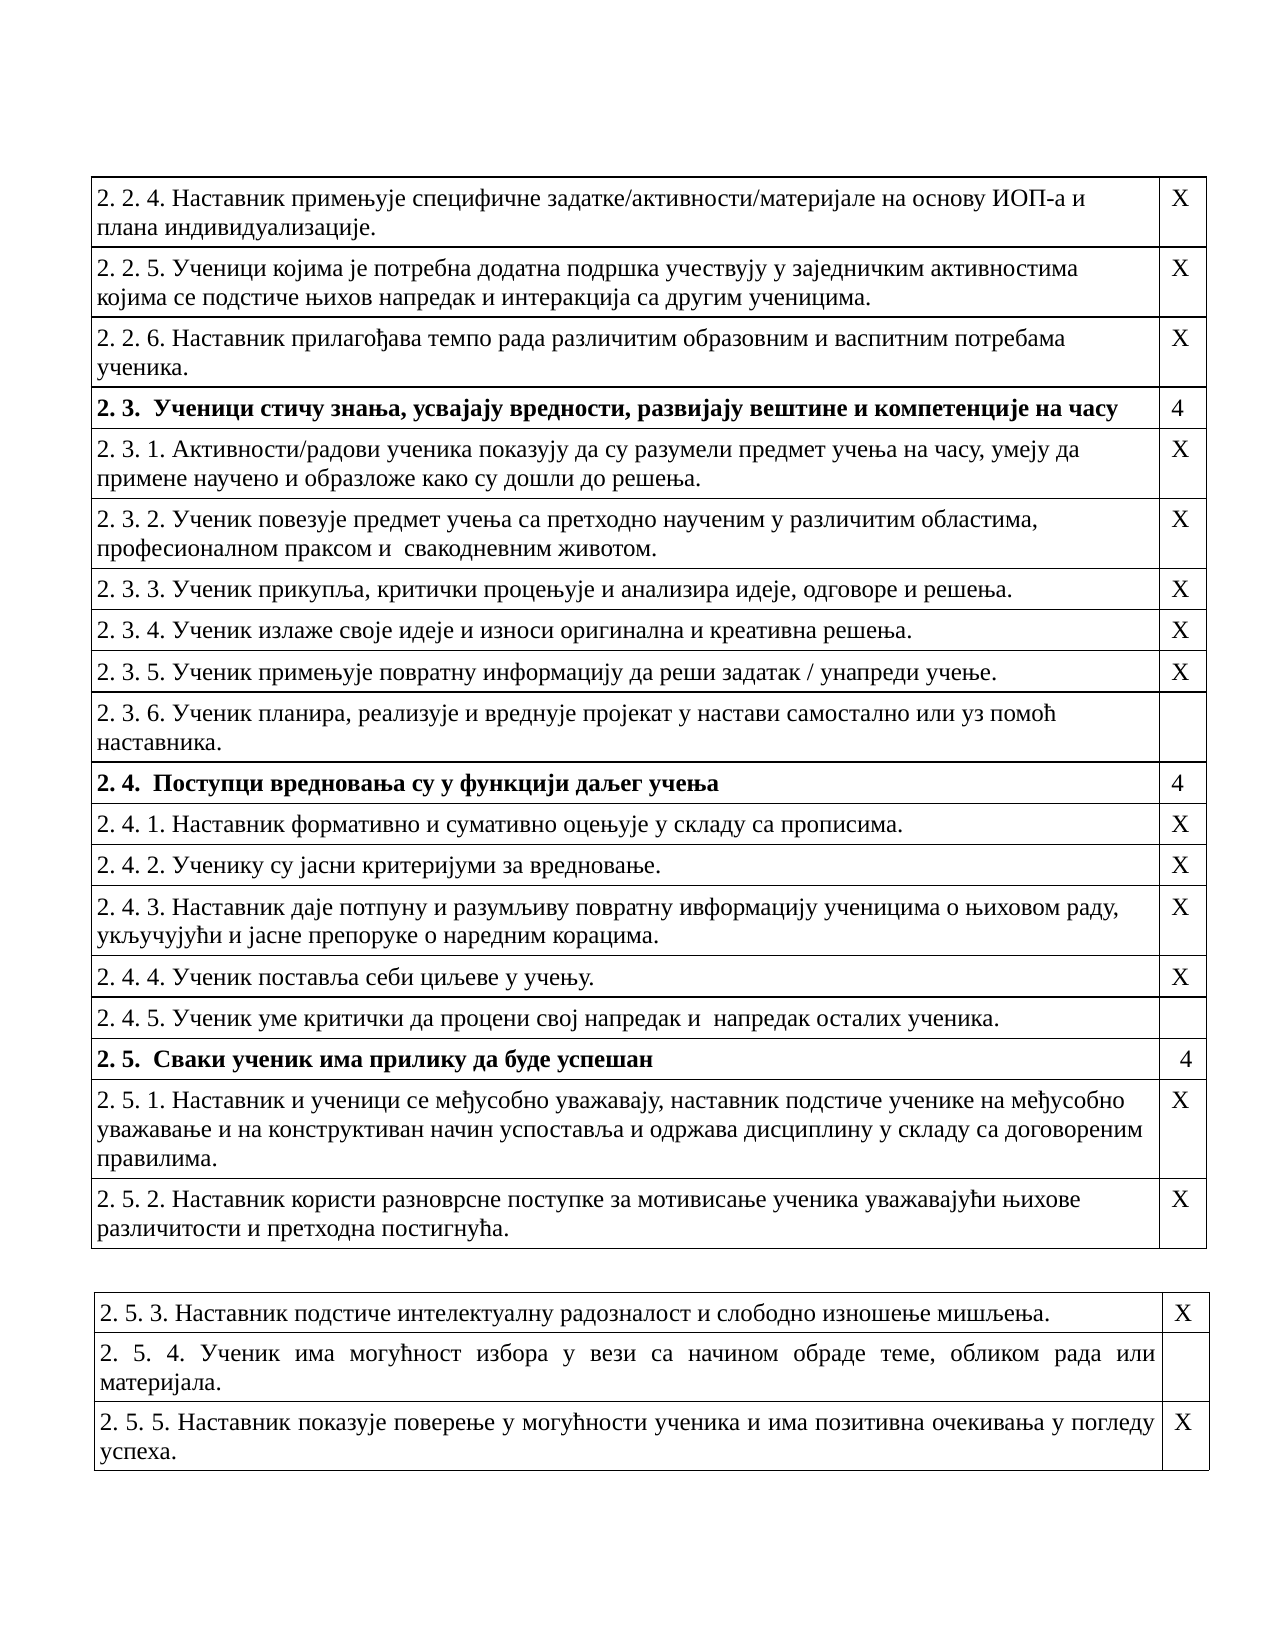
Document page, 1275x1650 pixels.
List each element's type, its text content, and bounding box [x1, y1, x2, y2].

table_cell Х [1160, 569, 1206, 609]
table_cell [1163, 1333, 1209, 1401]
table_cell Х [1160, 318, 1206, 386]
table_cell Х [1163, 1402, 1209, 1470]
table_cell 2. 3. 3. Ученик прикупља, критички процењује и анализира идеје, одговоре и решења. [92, 569, 1159, 609]
table_cell 2. 5. 1. Наставник и ученици се међусобно уважавају, наставник подстиче ученике на међусобно уважавање и на конструктиван начин успоставља и одржава дисциплину у складу са договореним правилима. [92, 1080, 1159, 1178]
table_cell Х [1160, 1179, 1206, 1248]
table_cell 2. 4. 5. Ученик уме критички да процени свој напредак и напредак осталих ученика. [92, 998, 1159, 1038]
table_cell Х [1160, 429, 1206, 498]
table_cell 2. 4. 2. Ученику су јасни критеријуми за вредновање. [92, 845, 1159, 885]
table_cell 2. 4. 3. Наставник даје потпуну и разумљиву повратну ивформацију ученицима о њиховом раду, укључујући и јасне препоруке о наредним корацима. [92, 886, 1159, 955]
table_cell Х [1160, 499, 1206, 568]
table_header Х [1163, 1293, 1209, 1332]
table_cell 2. 2. 6. Наставник прилагођава темпо рада различитим образовним и васпитним потребама ученика. [92, 318, 1159, 386]
table_cell 2. 5. 2. Наставник користи разноврсне поступке за мотивисање ученика уважавајући њихове различитости и претходна постигнућа. [92, 1179, 1159, 1248]
table_cell Х [1160, 886, 1206, 955]
table_cell 2. 4. 4. Ученик поставља себи циљеве у учењу. [92, 956, 1159, 996]
table_cell 2. 3. 6. Ученик планира, реализује и вреднује пројекат у настави самостално или уз помоћ наставника. [92, 693, 1159, 761]
table_cell Х [1160, 178, 1206, 246]
table_cell 2. 2. 5. Ученици којима је потребна додатна подршка учествују у заједничким активностима којима се подстиче њихов напредак и интеракција са другим ученицима. [92, 248, 1159, 316]
table_cell 2. 3. Ученици стичу знања, усвајају вредности, развијају вештине и компетенције на часу [92, 388, 1159, 428]
table_cell 2. 3. 4. Ученик излаже своје идеје и износи оригинална и креативна решења. [92, 610, 1159, 650]
table_cell Х [1160, 248, 1206, 316]
table_cell Х [1160, 845, 1206, 885]
table_cell 2. 3. 1. Активности/радови ученика показују да су разумели предмет учења на часу, умеју да примене научено и образложе како су дошли до решења. [92, 429, 1159, 498]
table_cell 2. 4. 1. Наставник формативно и сумативно оцењује у складу са прописима. [92, 804, 1159, 844]
table_cell 4 [1160, 1039, 1206, 1079]
table_cell Х [1160, 804, 1206, 844]
table_cell Х [1160, 956, 1206, 996]
table_cell 2. 2. 4. Наставник примењује специфичне задатке/активности/материјале на основу ИОП-а и плана индивидуализације. [92, 178, 1159, 246]
table_cell 2. 3. 5. Ученик примењује повратну информацију да реши задатак / унапреди учење. [92, 651, 1159, 691]
table_cell Х [1160, 1080, 1206, 1178]
table_cell Х [1160, 610, 1206, 650]
table_header 2. 5. 3. Наставник подстиче интелектуалну радозналост и слободно изношење мишљења. [95, 1293, 1162, 1332]
table_cell 2. 5. Сваки ученик има прилику да буде успешан [92, 1039, 1159, 1079]
table_cell 2. 4. Поступци вредновања су у функцији даљег учења [92, 763, 1159, 803]
table_cell 2. 3. 2. Ученик повезује предмет учења са претходно наученим у различитим областима, професионалном праксом и свакодневним животом. [92, 499, 1159, 568]
table_cell 4 [1160, 763, 1206, 803]
table_cell [1160, 998, 1206, 1038]
table_cell 2. 5. 4. Ученик има могућност избора у вези са начином обраде теме, обликом рада или материјала. [95, 1333, 1162, 1401]
table_cell 4 [1160, 388, 1206, 428]
table_cell [1160, 693, 1206, 761]
table_cell Х [1160, 651, 1206, 691]
table_cell 2. 5. 5. Наставник показује поверење у могућности ученика и има позитивна очекивања у погледу успеха. [95, 1402, 1162, 1470]
